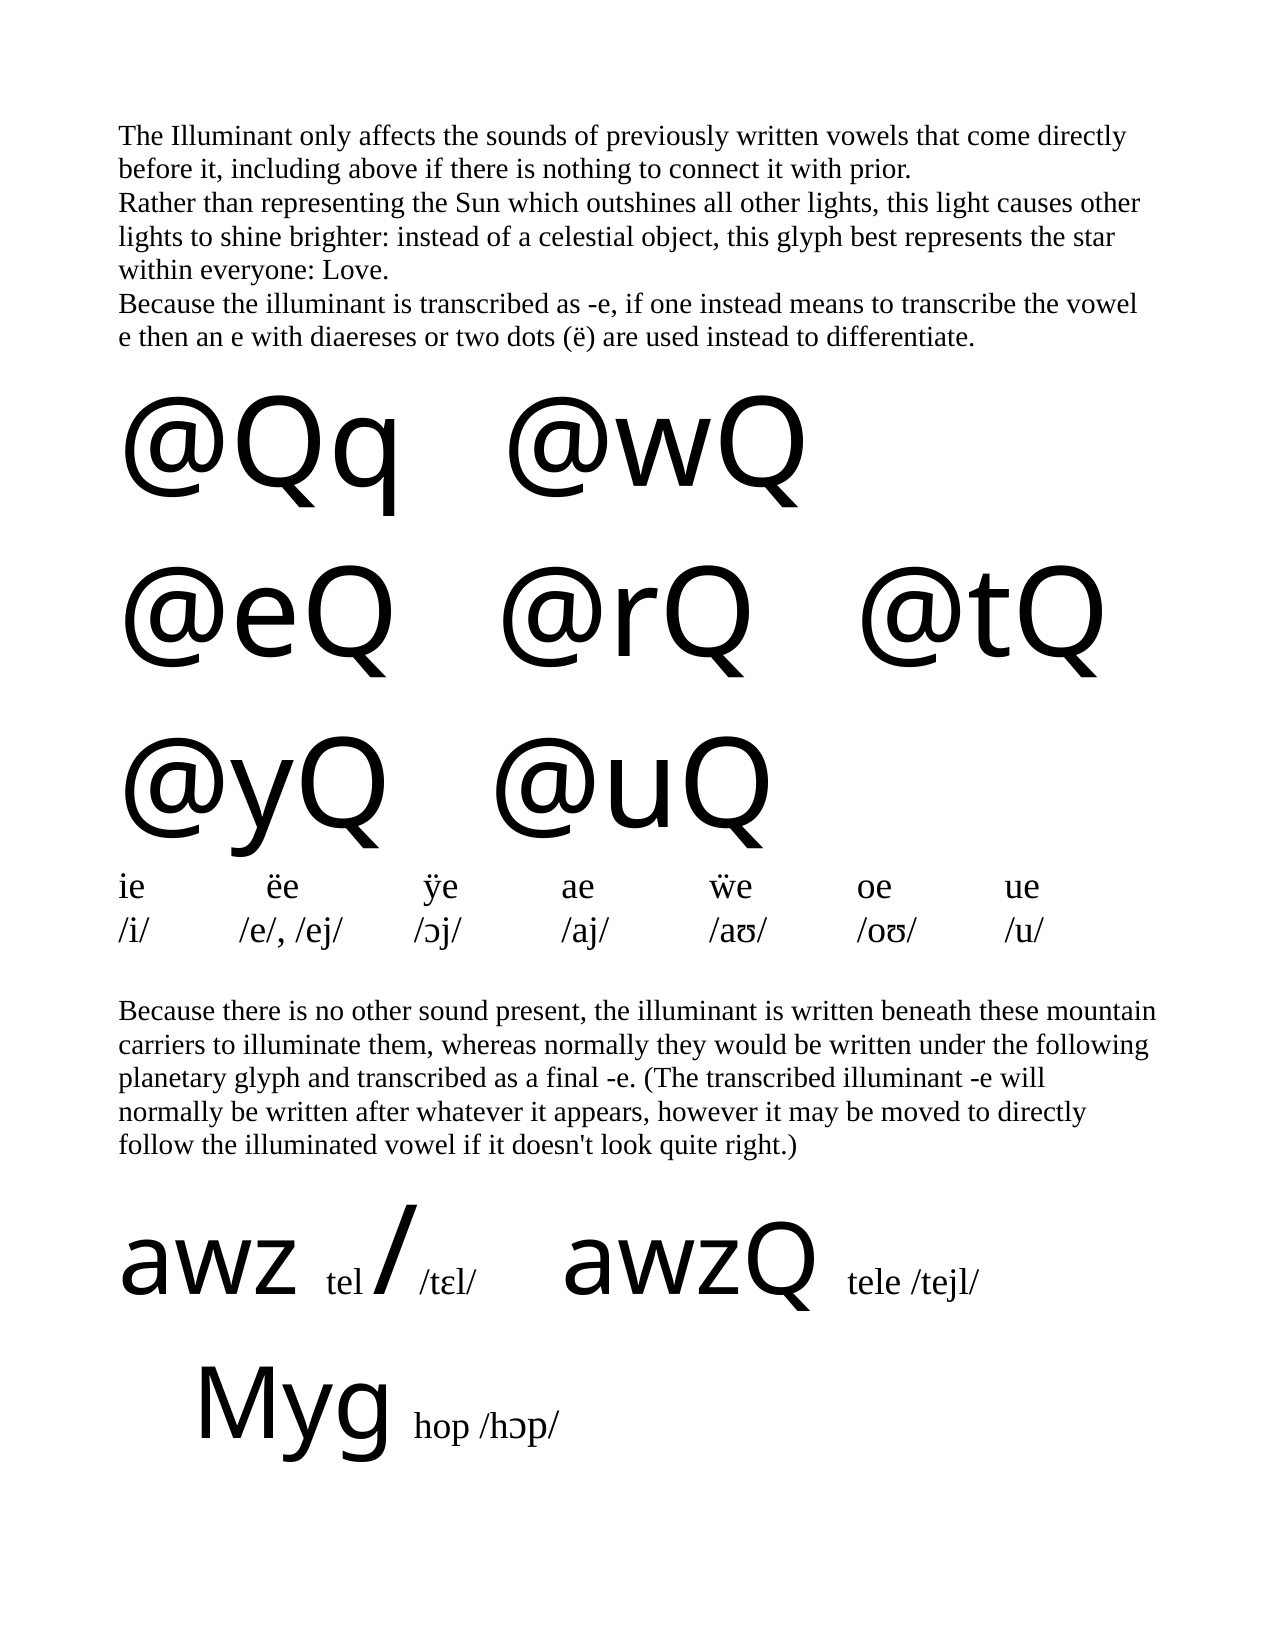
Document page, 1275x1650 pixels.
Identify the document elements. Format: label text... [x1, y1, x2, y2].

text /i/ /e/, /ej/ /ɔj/ /aj/ /aʊ/ /oʊ/ /u/ [118, 907, 1157, 950]
text awz tel //tɛl/ awzQ tele /tejl/ Myg hop /hɔp/ [118, 1161, 1157, 1467]
text Because the illuminant is transcribed as -e, if one instead means to transcribe the vowel e then an e with diaereses or two dots (ë) are used instead to differentiate. [118, 286, 1157, 353]
text ie ëe ӱe ae ẅe oe ue [118, 864, 1157, 907]
text Rather than representing the Sun which outshines all other lights, this light causes other lights to shine brighter: instead of a celestial object, this glyph best represents the star within everyone: Love. [118, 185, 1157, 286]
text The Illuminant only affects the sounds of previously written vowels that come directly before it, including above if there is nothing to connect it with prior. [118, 118, 1157, 185]
text Because there is no other sound present, the illuminant is written beneath these mountain carriers to illuminate them, whereas normally they would be written under the following planetary glyph and transcribed as a final -e. (The transcribed illuminant -e will normally be written after whatever it appears, however it may be moved to directly follow the illuminated vowel if it doesn't look quite right.) [118, 993, 1157, 1161]
text @Qq @wQ @eQ @rQ @tQ @yQ @uQ [118, 353, 1157, 864]
